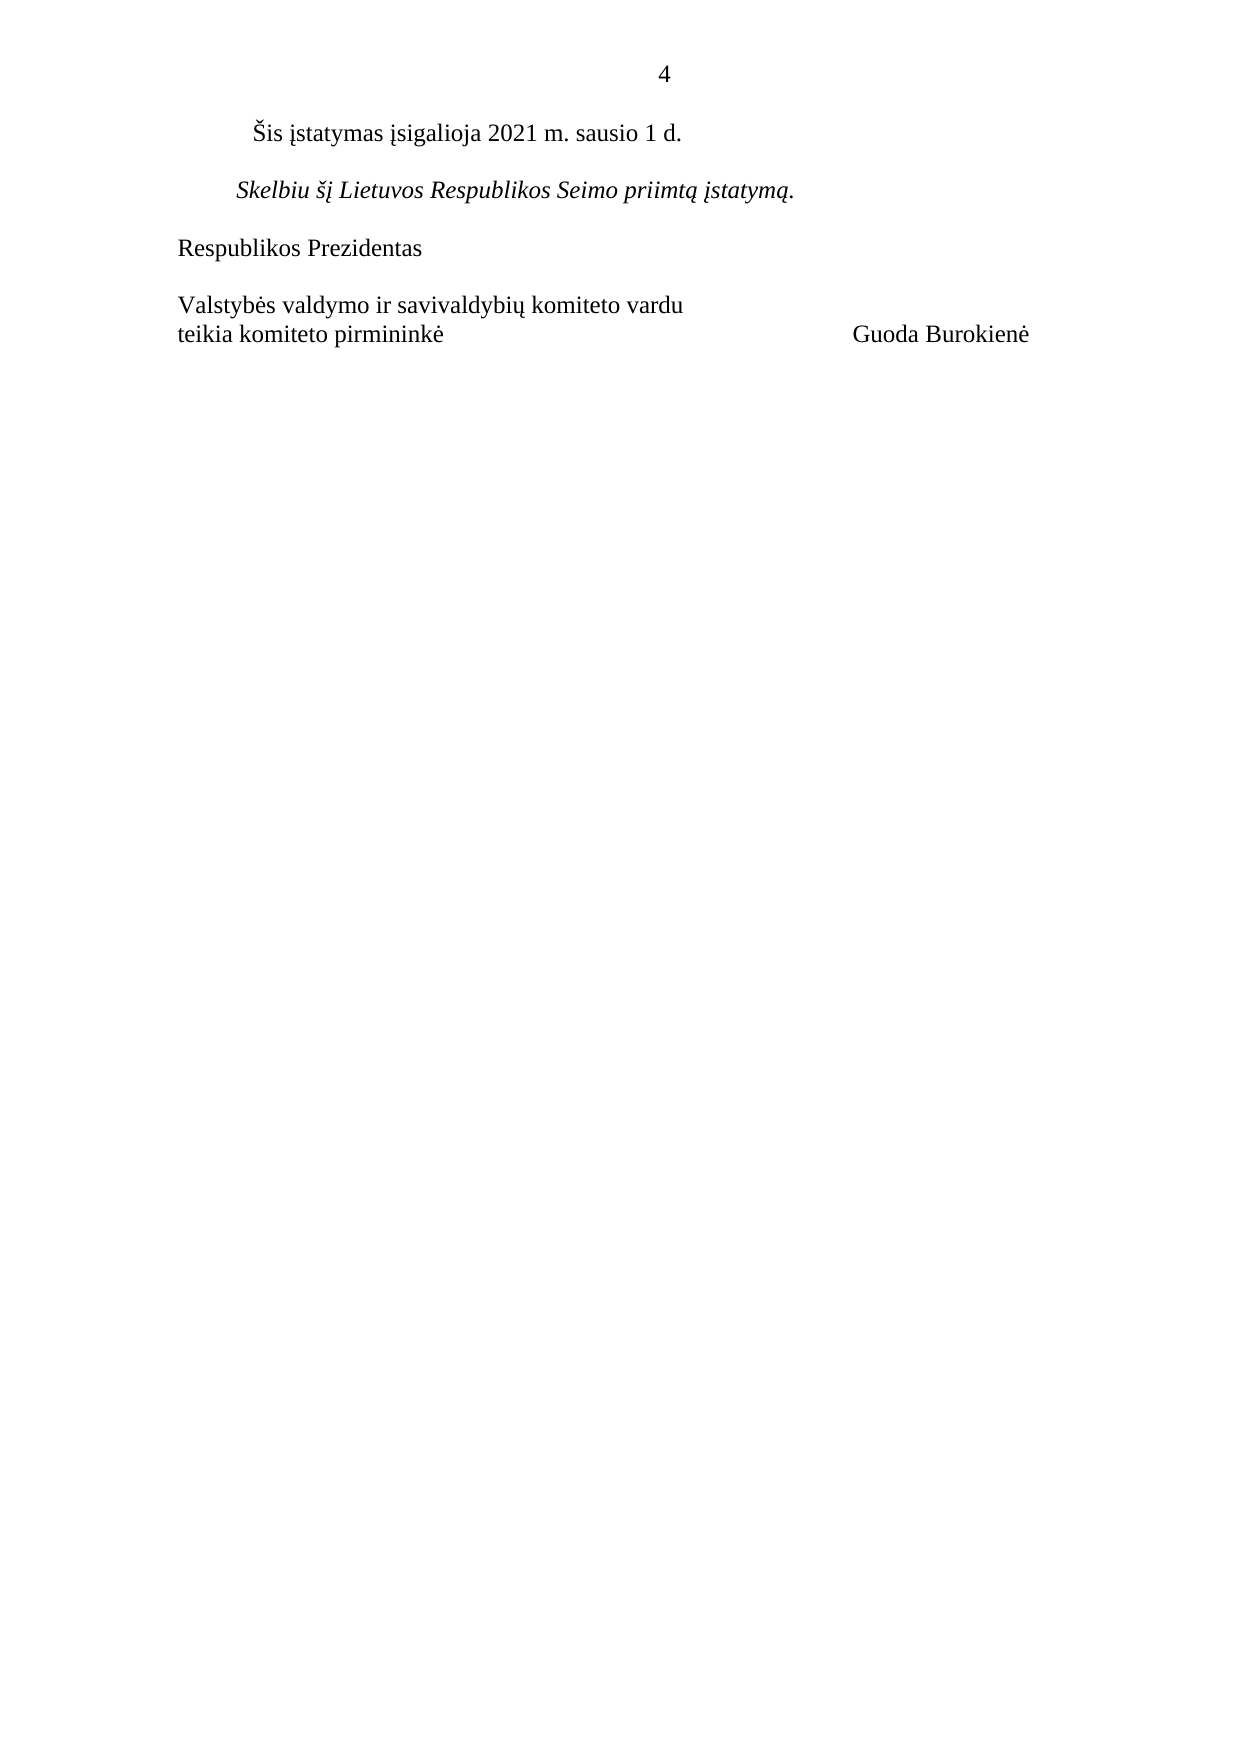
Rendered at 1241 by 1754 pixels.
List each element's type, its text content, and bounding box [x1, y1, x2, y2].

text Respublikos Prezidentas [177, 233, 1152, 262]
text teikia komiteto pirmininkė Guoda Burokienė [177, 319, 1152, 348]
text Šis įstatymas įsigalioja 2021 m. sausio 1 d. [177, 118, 1152, 147]
text Skelbiu šį Lietuvos Respublikos Seimo priimtą įstatymą. [177, 176, 1152, 204]
text Valstybės valdymo ir savivaldybių komiteto vardu [177, 291, 1152, 319]
